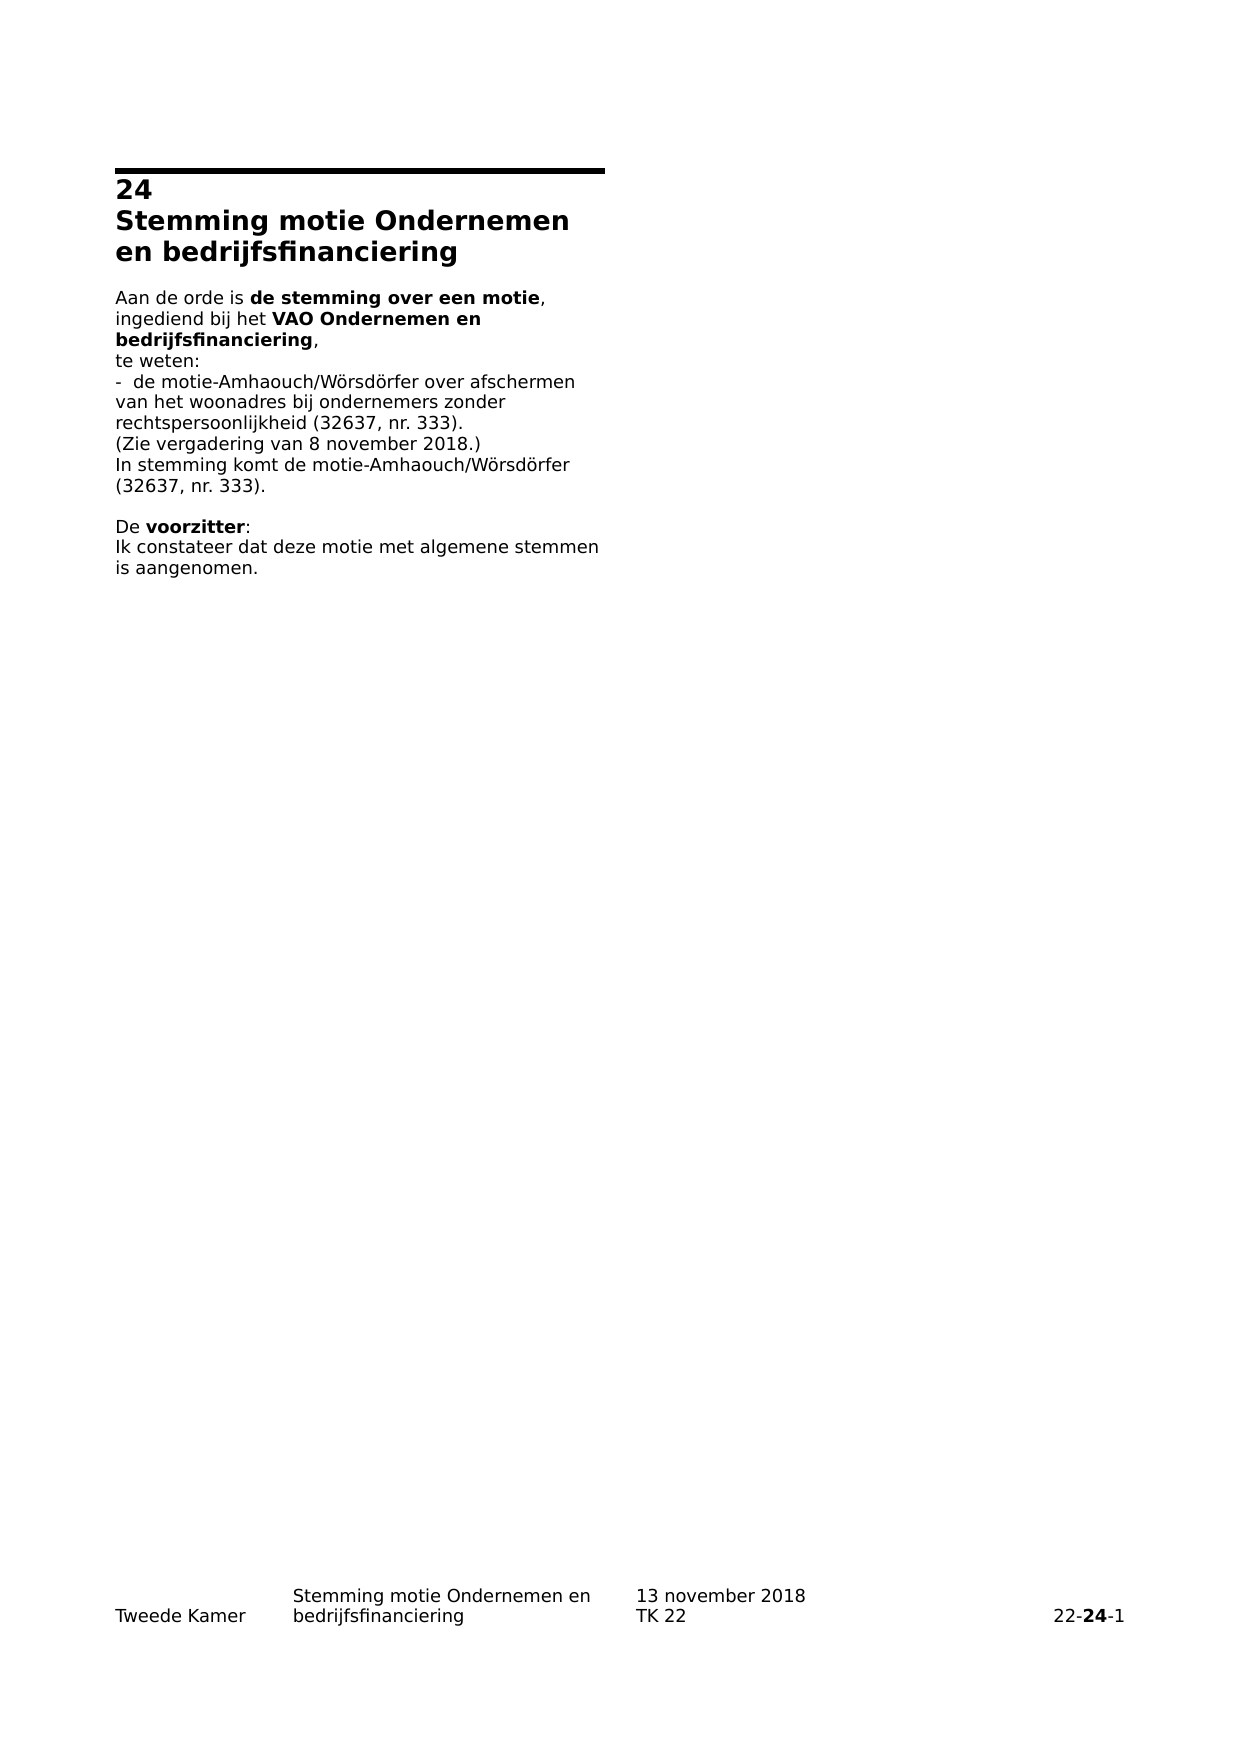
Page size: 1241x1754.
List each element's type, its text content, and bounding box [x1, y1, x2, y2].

text te weten: [115, 351, 605, 371]
text De voorzitter: [115, 516, 605, 537]
text Aan de orde is de stemming over een motie, ingediend bij het VAO Ondernemen en bedrijfsfinanciering, [115, 288, 605, 351]
text In stemming komt de motie-Amhaouch/Wörsdörfer (32637, nr. 333). [115, 455, 605, 496]
text (Zie vergadering van 8 november 2018.) [115, 434, 605, 455]
text Ik constateer dat deze motie met algemene stemmen is aangenomen. [115, 537, 605, 579]
title 24 Stemming motie Ondernemen en bedrijfsfinanciering [115, 174, 605, 268]
list de motie-Amhaouch/Wörsdörfer over afschermen van het woonadres bij ondernemers zonder rechtspersoonlijkheid (32637, nr. 333). [115, 371, 605, 434]
